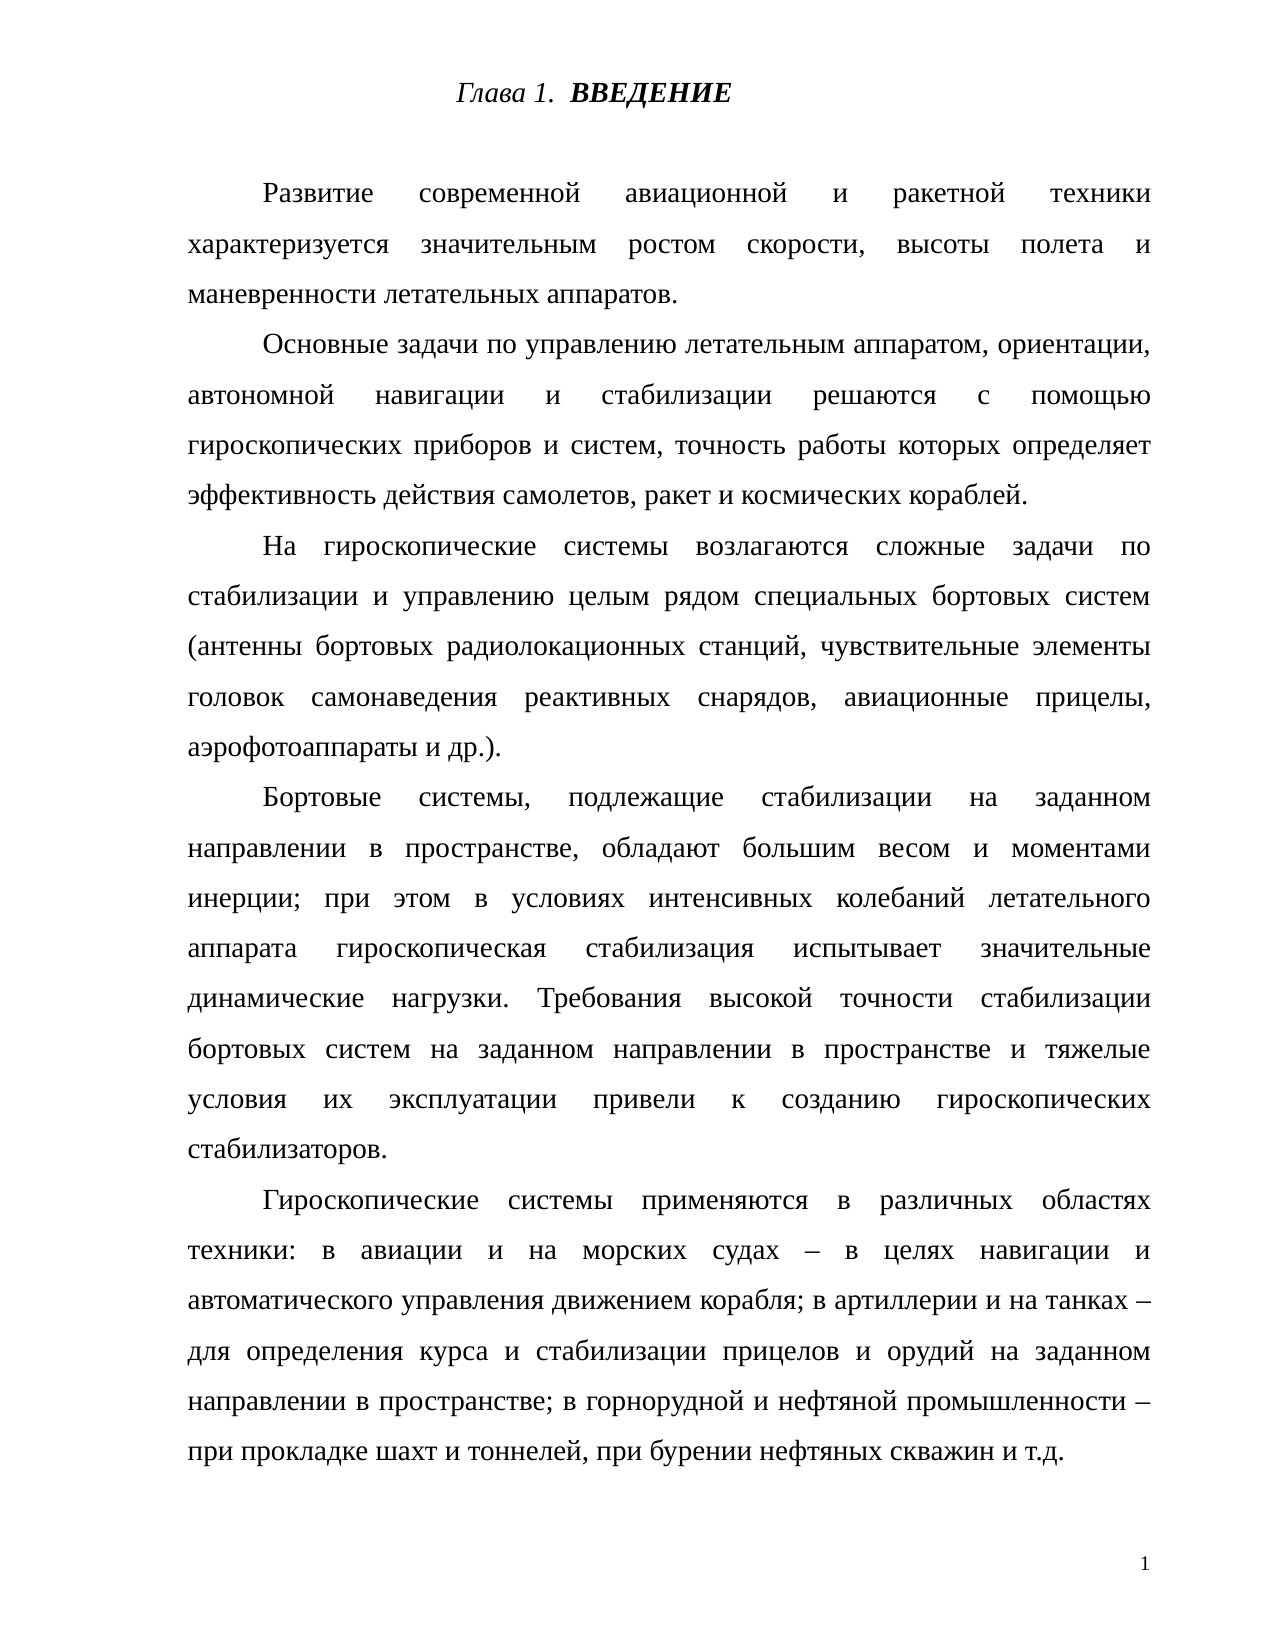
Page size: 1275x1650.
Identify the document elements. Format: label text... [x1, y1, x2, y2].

text Гироскопические системы применяются в различных областях техники: в авиации и на морских судах – в целях навигации и автоматического управления движением корабля; в артиллерии и на танках – для определения курса и стабилизации прицелов и орудий на заданном направлении в пространстве; в горнорудной и нефтяной промышленности – при прокладке шахт и тоннелей, при бурении нефтяных скважин и т.д. [187, 1182, 1152, 1467]
text Развитие современной авиационной и ракетной техники характеризуется значительным ростом скорости, высоты полета и маневренности летательных аппаратов. [187, 176, 1152, 310]
text Бортовые системы, подлежащие стабилизации на заданном направлении в пространстве, обладают большим весом и моментами инерции; при этом в условиях интенсивных колебаний летательного аппарата гироскопическая стабилизация испытывает значительные динамические нагрузки. Требования высокой точности стабилизации бортовых систем на заданном направлении в пространстве и тяжелые условия их эксплуатации привели к созданию гироскопических стабилизаторов. [187, 779, 1152, 1165]
text На гироскопические системы возлагаются сложные задачи по стабилизации и управлению целым рядом специальных бортовых систем (антенны бортовых радиолокационных станций, чувствительные элементы головок самонаведения реактивных снарядов, авиационные прицелы, аэрофотоаппараты и др.). [187, 528, 1152, 763]
text Основные задачи по управлению летательным аппаратом, ориентации, автономной навигации и стабилизации решаются с помощью гироскопических приборов и систем, точность работы которых определяет эффективность действия самолетов, ракет и космических кораблей. [187, 327, 1152, 511]
text Глава 1. ВВЕДЕНИЕ [412, 75, 1152, 108]
